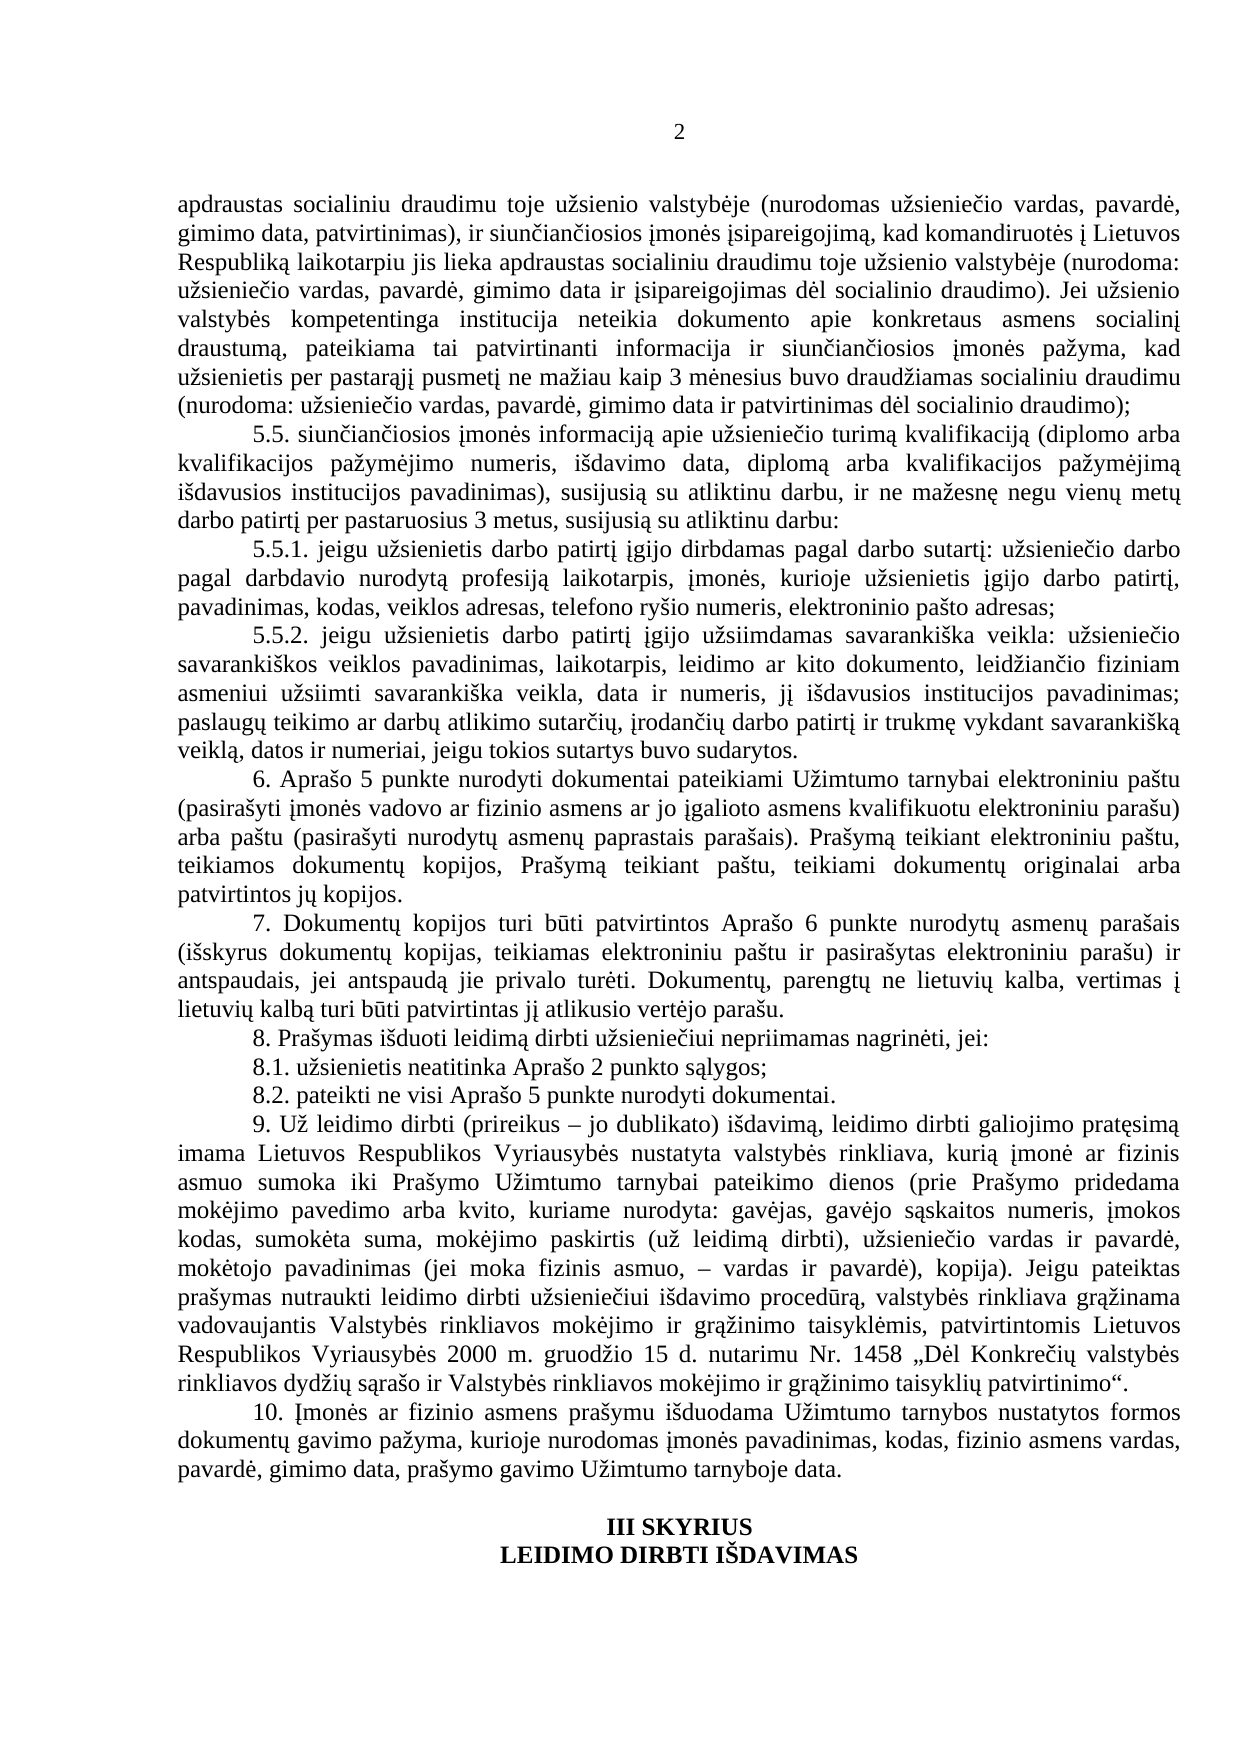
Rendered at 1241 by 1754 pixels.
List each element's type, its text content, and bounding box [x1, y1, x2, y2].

text 5.5. siunčiančiosios įmonės informaciją apie užsieniečio turimą kvalifikaciją (diplomo arba kvalifikacijos pažymėjimo numeris, išdavimo data, diplomą arba kvalifikacijos pažymėjimą išdavusios institucijos pavadinimas), susijusią su atliktinu darbu, ir ne mažesnę negu vienų metų darbo patirtį per pastaruosius 3 metus, susijusią su atliktinu darbu: [177, 419, 1181, 534]
text 8. Prašymas išduoti leidimą dirbti užsieniečiui nepriimamas nagrinėti, jei: [177, 1023, 1181, 1052]
text apdraustas socialiniu draudimu toje užsienio valstybėje (nurodomas užsieniečio vardas, pavardė, gimimo data, patvirtinimas), ir siunčiančiosios įmonės įsipareigojimą, kad komandiruotės į Lietuvos Respubliką laikotarpiu jis lieka apdraustas socialiniu draudimu toje užsienio valstybėje (nurodoma: užsieniečio vardas, pavardė, gimimo data ir įsipareigojimas dėl socialinio draudimo). Jei užsienio valstybės kompetentinga institucija neteikia dokumento apie konkretaus asmens socialinį draustumą, pateikiama tai patvirtinanti informacija ir siunčiančiosios įmonės pažyma, kad užsienietis per pastarąjį pusmetį ne mažiau kaip 3 mėnesius buvo draudžiamas socialiniu draudimu (nurodoma: užsieniečio vardas, pavardė, gimimo data ir patvirtinimas dėl socialinio draudimo); [177, 189, 1181, 419]
text 6. Aprašo 5 punkte nurodyti dokumentai pateikiami Užimtumo tarnybai elektroniniu paštu (pasirašyti įmonės vadovo ar fizinio asmens ar jo įgalioto asmens kvalifikuotu elektroniniu parašu) arba paštu (pasirašyti nurodytų asmenų paprastais parašais). Prašymą teikiant elektroniniu paštu, teikiamos dokumentų kopijos, Prašymą teikiant paštu, teikiami dokumentų originalai arba patvirtintos jų kopijos. [177, 764, 1181, 908]
text 8.1. užsienietis neatitinka Aprašo 2 punkto sąlygos; [177, 1052, 1181, 1081]
text 7. Dokumentų kopijos turi būti patvirtintos Aprašo 6 punkte nurodytų asmenų parašais (išskyrus dokumentų kopijas, teikiamas elektroniniu paštu ir pasirašytas elektroniniu parašu) ir antspaudais, jei antspaudą jie privalo turėti. Dokumentų, parengtų ne lietuvių kalba, vertimas į lietuvių kalbą turi būti patvirtintas jį atlikusio vertėjo parašu. [177, 908, 1181, 1023]
text 5.5.1. jeigu užsienietis darbo patirtį įgijo dirbdamas pagal darbo sutartį: užsieniečio darbo pagal darbdavio nurodytą profesiją laikotarpis, įmonės, kurioje užsienietis įgijo darbo patirtį, pavadinimas, kodas, veiklos adresas, telefono ryšio numeris, elektroninio pašto adresas; [177, 534, 1181, 621]
text 9. Už leidimo dirbti (prireikus – jo dublikato) išdavimą, leidimo dirbti galiojimo pratęsimą imama Lietuvos Respublikos Vyriausybės nustatyta valstybės rinkliava, kurią įmonė ar fizinis asmuo sumoka iki Prašymo Užimtumo tarnybai pateikimo dienos (prie Prašymo pridedama mokėjimo pavedimo arba kvito, kuriame nurodyta: gavėjas, gavėjo sąskaitos numeris, įmokos kodas, sumokėta suma, mokėjimo paskirtis (už leidimą dirbti), užsieniečio vardas ir pavardė, mokėtojo pavadinimas (jei moka fizinis asmuo, – vardas ir pavardė), kopija). Jeigu pateiktas prašymas nutraukti leidimo dirbti užsieniečiui išdavimo procedūrą, valstybės rinkliava grąžinama vadovaujantis Valstybės rinkliavos mokėjimo ir grąžinimo taisyklėmis, patvirtintomis Lietuvos Respublikos Vyriausybės 2000 m. gruodžio 15 d. nutarimu Nr. 1458 „Dėl Konkrečių valstybės rinkliavos dydžių sąrašo ir Valstybės rinkliavos mokėjimo ir grąžinimo taisyklių patvirtinimo“. [177, 1109, 1181, 1397]
text 5.5.2. jeigu užsienietis darbo patirtį įgijo užsiimdamas savarankiška veikla: užsieniečio savarankiškos veiklos pavadinimas, laikotarpis, leidimo ar kito dokumento, leidžiančio fiziniam asmeniui užsiimti savarankiška veikla, data ir numeris, jį išdavusios institucijos pavadinimas; paslaugų teikimo ar darbų atlikimo sutarčių, įrodančių darbo patirtį ir trukmę vykdant savarankišką veiklą, datos ir numeriai, jeigu tokios sutartys buvo sudarytos. [177, 621, 1181, 764]
text LEIDIMO DIRBTI IŠDAVIMAS [177, 1541, 1181, 1569]
text 10. Įmonės ar fizinio asmens prašymu išduodama Užimtumo tarnybos nustatytos formos dokumentų gavimo pažyma, kurioje nurodomas įmonės pavadinimas, kodas, fizinio asmens vardas, pavardė, gimimo data, prašymo gavimo Užimtumo tarnyboje data. [177, 1397, 1181, 1483]
text III SKYRIUS [177, 1512, 1181, 1541]
text 8.2. pateikti ne visi Aprašo 5 punkte nurodyti dokumentai. [177, 1081, 1181, 1109]
